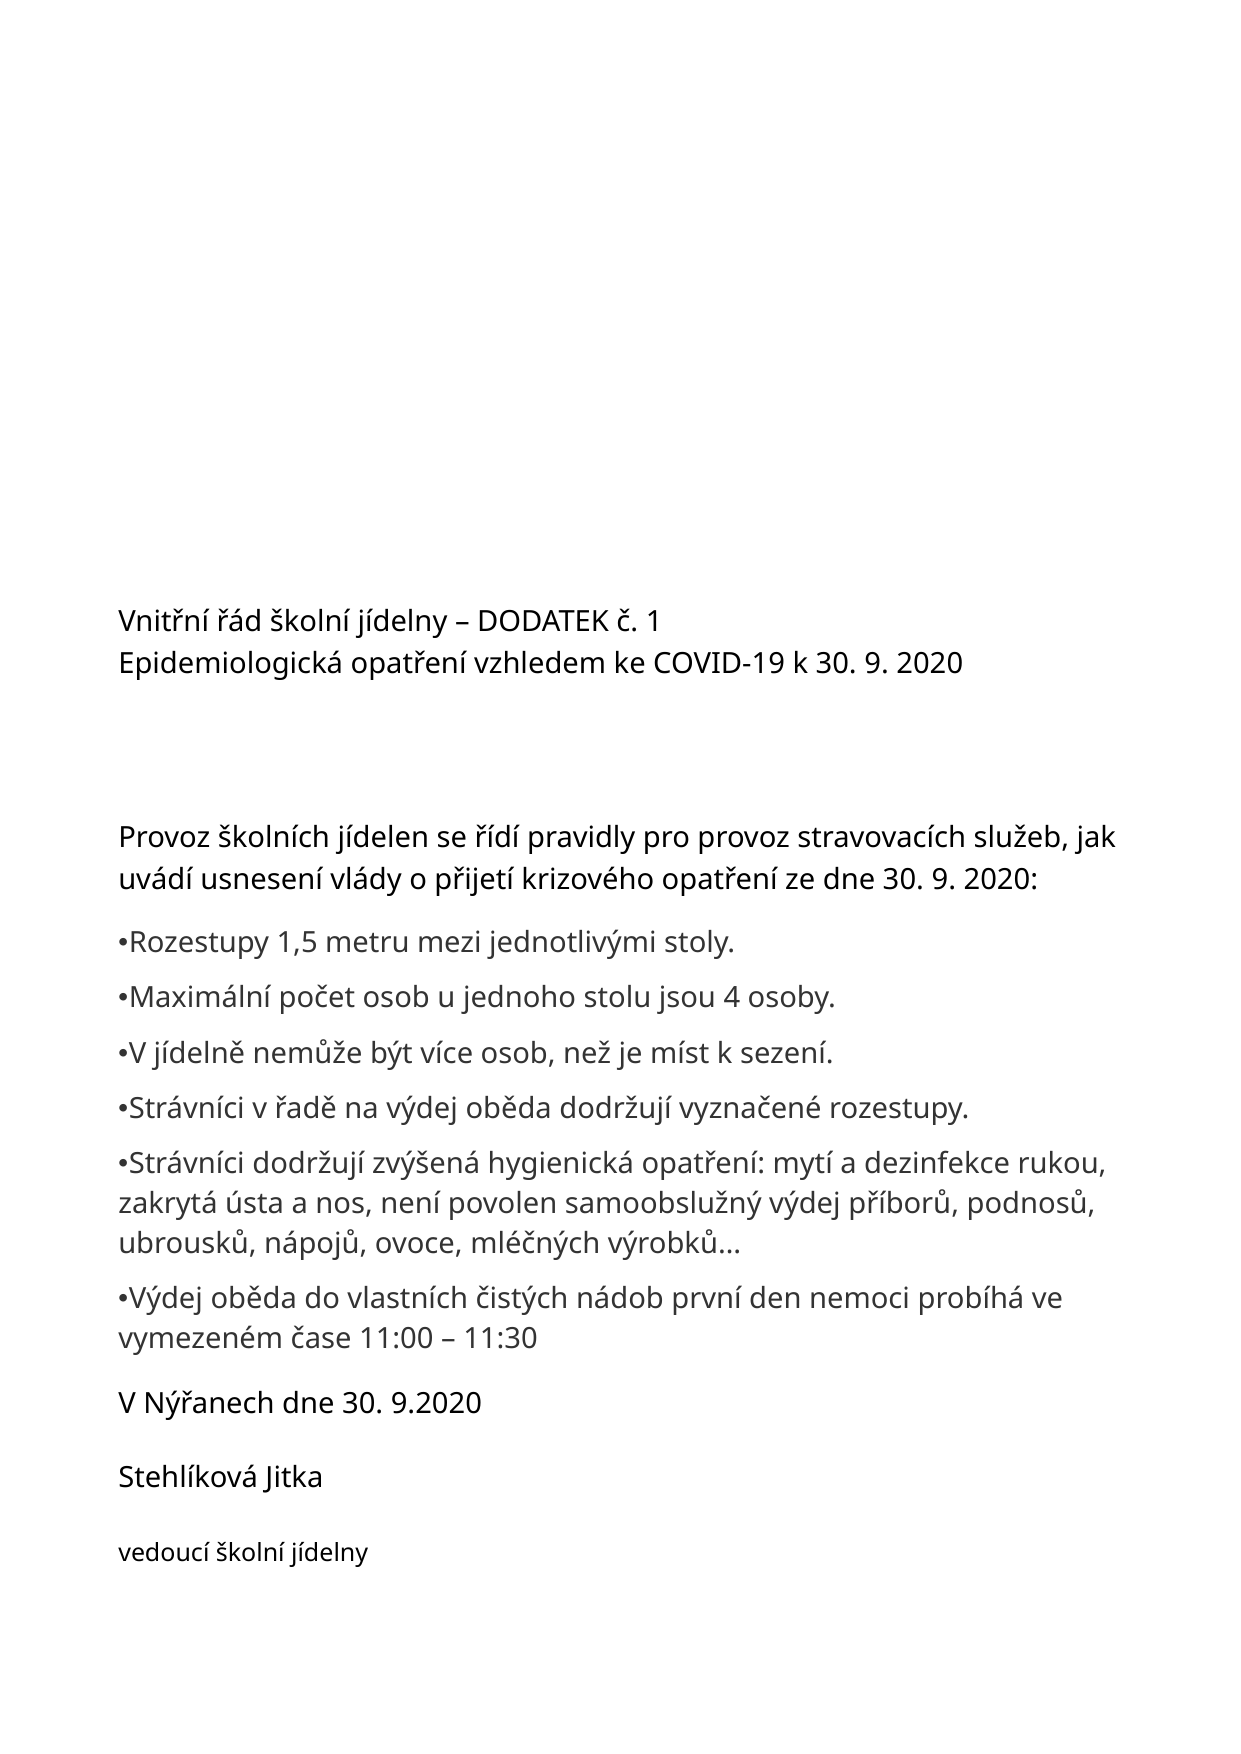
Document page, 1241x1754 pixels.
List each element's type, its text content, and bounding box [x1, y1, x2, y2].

text Provoz školních jídelen se řídí pravidly pro provoz stravovacích služeb, jak uvádí usnesení vlády o přijetí krizového opatření ze dne 30. 9. 2020: [118, 813, 1122, 898]
list Strávníci v řadě na výdej oběda dodržují vyznačené rozestupy. [118, 1087, 1122, 1127]
list Výdej oběda do vlastních čistých nádob první den nemoci probíhá ve vymezeném čase 11:00 – 11:30 [118, 1277, 1122, 1357]
list Rozestupy 1,5 metru mezi jednotlivými stoly. [118, 921, 1122, 961]
list Strávníci dodržují zvýšená hygienická opatření: mytí a dezinfekce rukou, zakrytá ústa a nos, není povolen samoobslužný výdej příborů, podnosů, ubrousků, nápojů, ovoce, mléčných výrobků… [118, 1142, 1122, 1262]
list Maximální počet osob u jednoho stolu jsou 4 osoby. [118, 977, 1122, 1016]
text Stehlíková Jitka [118, 1453, 1122, 1496]
text vedoucí školní jídelny [118, 1527, 1122, 1569]
text Epidemiologická opatření vzhledem ke COVID-19 k 30. 9. 2020 [118, 640, 1122, 682]
text V Nýřanech dne 30. 9.2020 [118, 1380, 1122, 1422]
text Vnitřní řád školní jídelny – DODATEK č. 1 [118, 598, 1122, 640]
list V jídelně nemůže být více osob, než je míst k sezení. [118, 1032, 1122, 1072]
